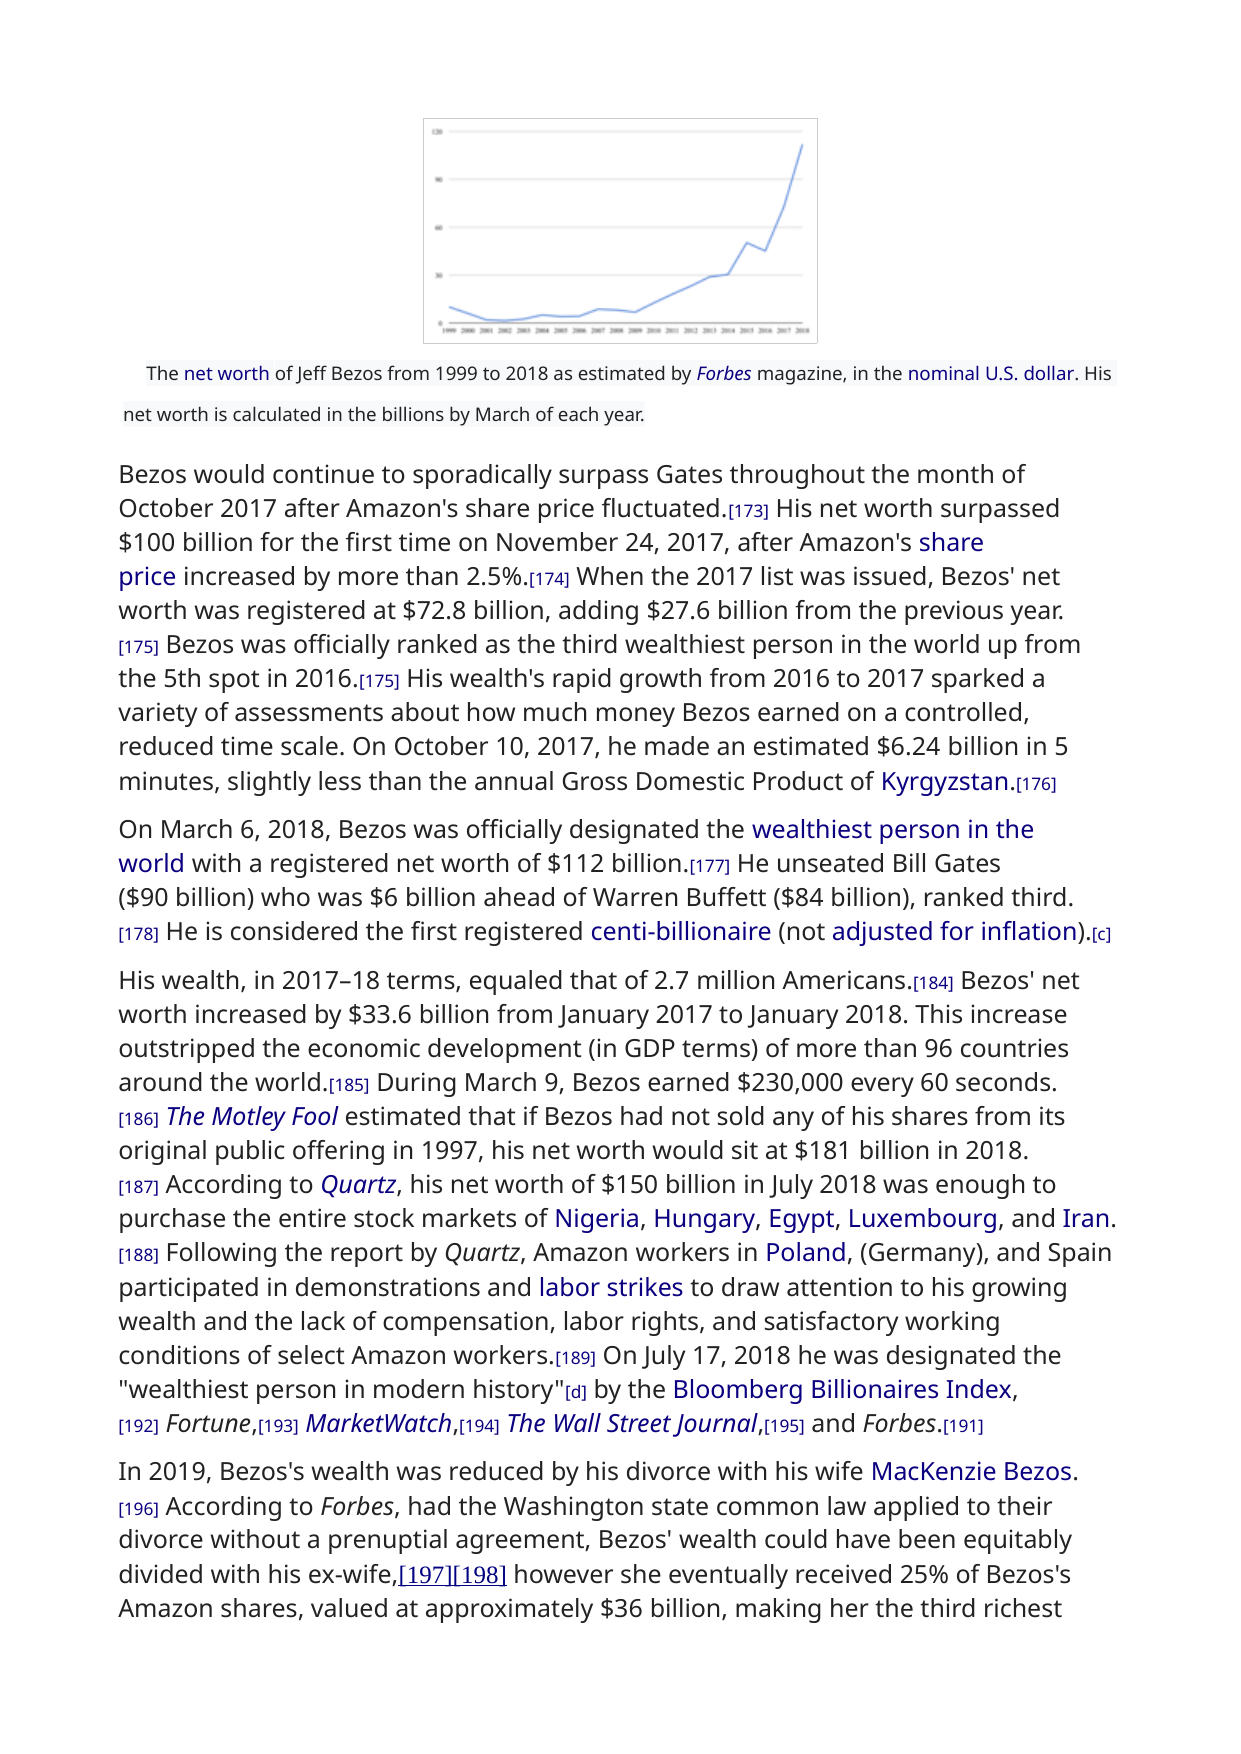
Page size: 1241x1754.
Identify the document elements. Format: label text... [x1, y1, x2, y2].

text On March 6, 2018, Bezos was officially designated the wealthiest person in the world with a registered net worth of $112 billion.[177] He unseated Bill Gates ($90 billion) who was $6 billion ahead of Warren Buffett ($84 billion), ranked third.[178] He is considered the first registered centi-billionaire (not adjusted for inflation).[c] [118, 812, 1122, 948]
picture [426, 121, 814, 341]
text In 2019, Bezos's wealth was reduced by his divorce with his wife MacKenzie Bezos.[196] According to Forbes, had the Washington state common law applied to their divorce without a prenuptial agreement, Bezos' wealth could have been equitably divided with his ex-wife,[197][198] however she eventually received 25% of Bezos's Amazon shares, valued at approximately $36 billion, making her the third richest [118, 1454, 1122, 1624]
text The net worth of Jeff Bezos from 1999 to 2018 as estimated by Forbes magazine, in the nominal U.S. dollar. His net worth is calculated in the billions by March of each year. [123, 360, 1122, 427]
text His wealth, in 2017–18 terms, equaled that of 2.7 million Americans.[184] Bezos' net worth increased by $33.6 billion from January 2017 to January 2018. This increase outstripped the economic development (in GDP terms) of more than 96 countries around the world.[185] During March 9, Bezos earned $230,000 every 60 seconds.[186] The Motley Fool estimated that if Bezos had not sold any of his shares from its original public offering in 1997, his net worth would sit at $181 billion in 2018.[187] According to Quartz, his net worth of $150 billion in July 2018 was enough to purchase the entire stock markets of Nigeria, Hungary, Egypt, Luxembourg, and Iran.[188] Following the report by Quartz, Amazon workers in Poland, (Germany), and Spain participated in demonstrations and labor strikes to draw attention to his growing wealth and the lack of compensation, labor rights, and satisfactory working conditions of select Amazon workers.[189] On July 17, 2018 he was designated the "wealthiest person in modern history"[d] by the Bloomberg Billionaires Index,[192] Fortune,[193] MarketWatch,[194] The Wall Street Journal,[195] and Forbes.[191] [118, 963, 1122, 1439]
text Bezos would continue to sporadically surpass Gates throughout the month of October 2017 after Amazon's share price fluctuated.[173] His net worth surpassed $100 billion for the first time on November 24, 2017, after Amazon's share price increased by more than 2.5%.[174] When the 2017 list was issued, Bezos' net worth was registered at $72.8 billion, adding $27.6 billion from the previous year.[175] Bezos was officially ranked as the third wealthiest person in the world up from the 5th spot in 2016.[175] His wealth's rapid growth from 2016 to 2017 sparked a variety of assessments about how much money Bezos earned on a controlled, reduced time scale. On October 10, 2017, he made an estimated $6.24 billion in 5 minutes, slightly less than the annual Gross Domestic Product of Kyrgyzstan.[176] [118, 457, 1122, 797]
